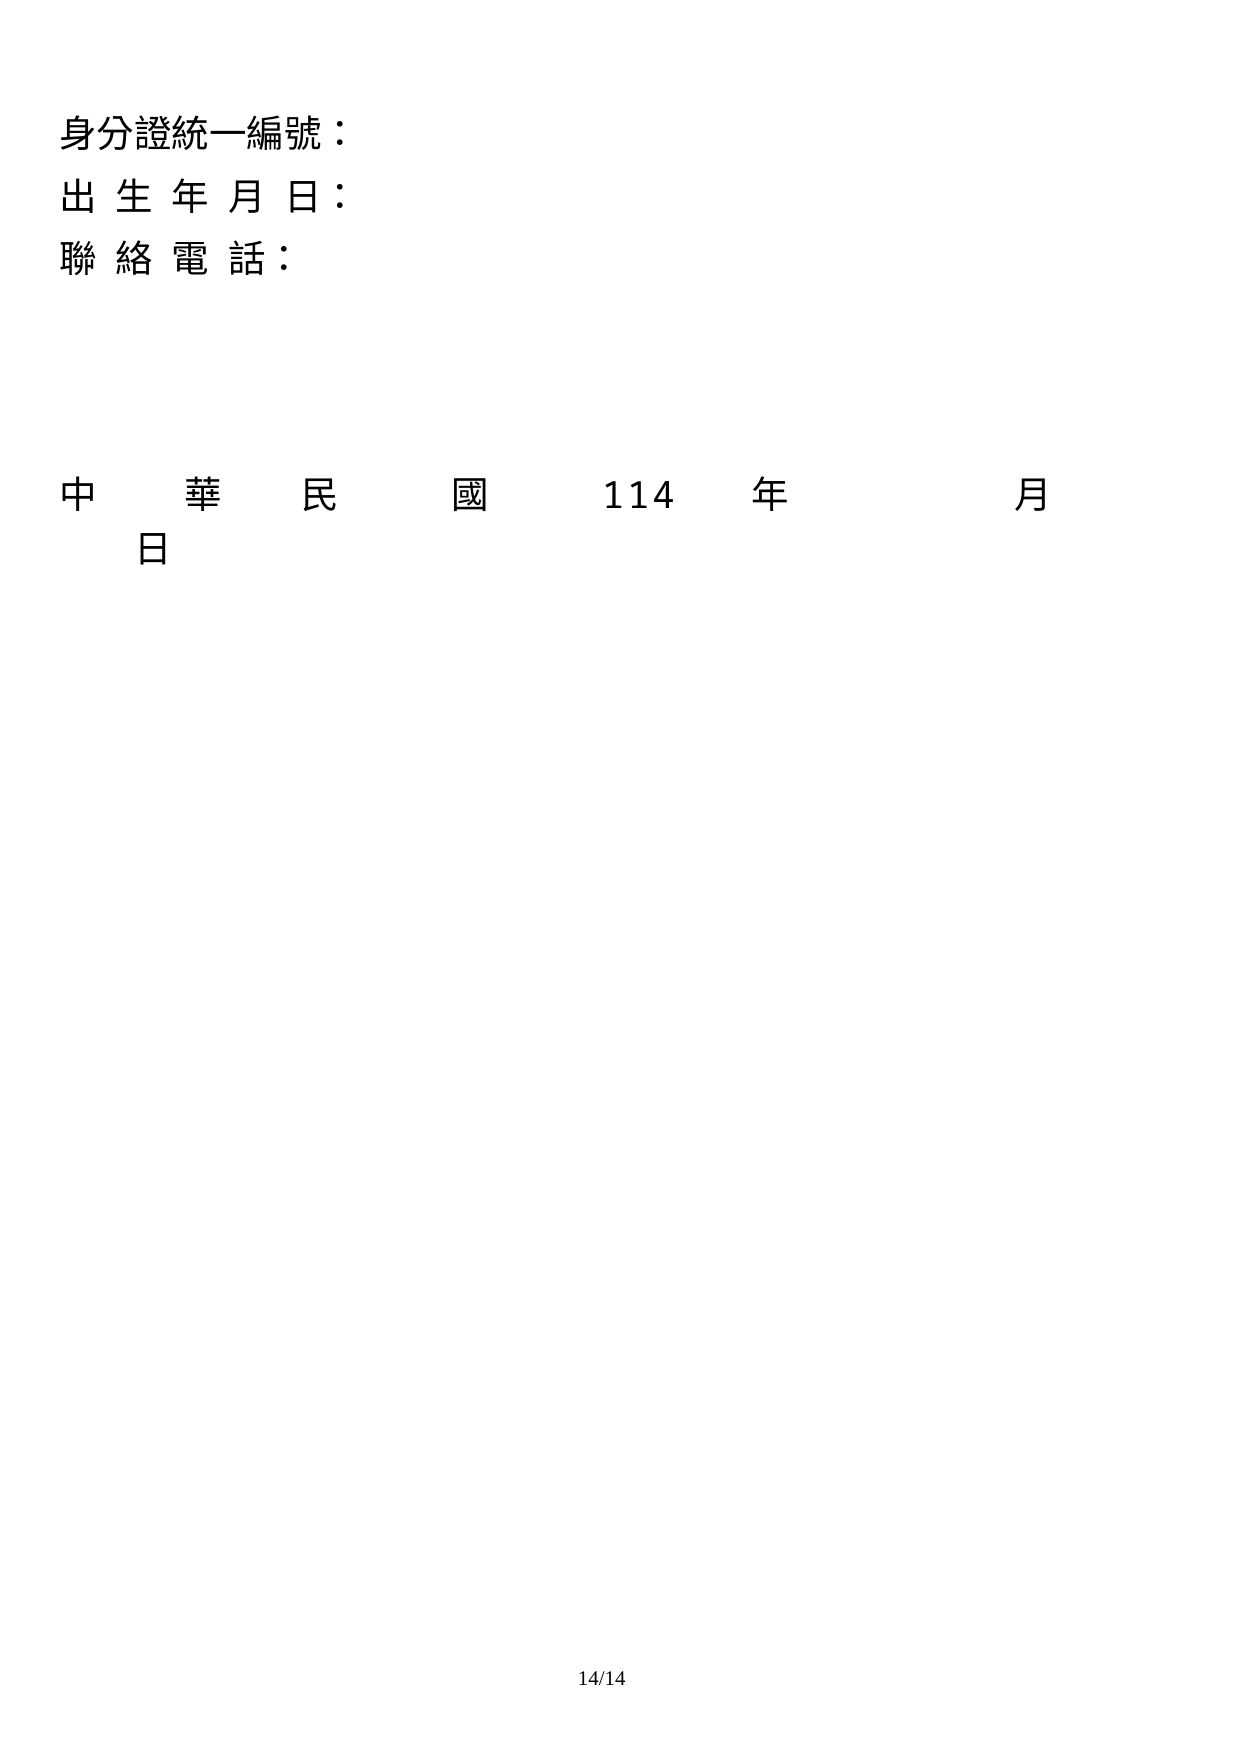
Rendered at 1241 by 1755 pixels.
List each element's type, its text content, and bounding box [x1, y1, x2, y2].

text 身分證統一編號： [59, 90, 1181, 152]
text 聯 絡 電 話： [59, 215, 1181, 277]
text 出 生 年 月 日： [59, 152, 1181, 215]
text 中 華 民 國 114 年 月 日 [59, 465, 1181, 574]
